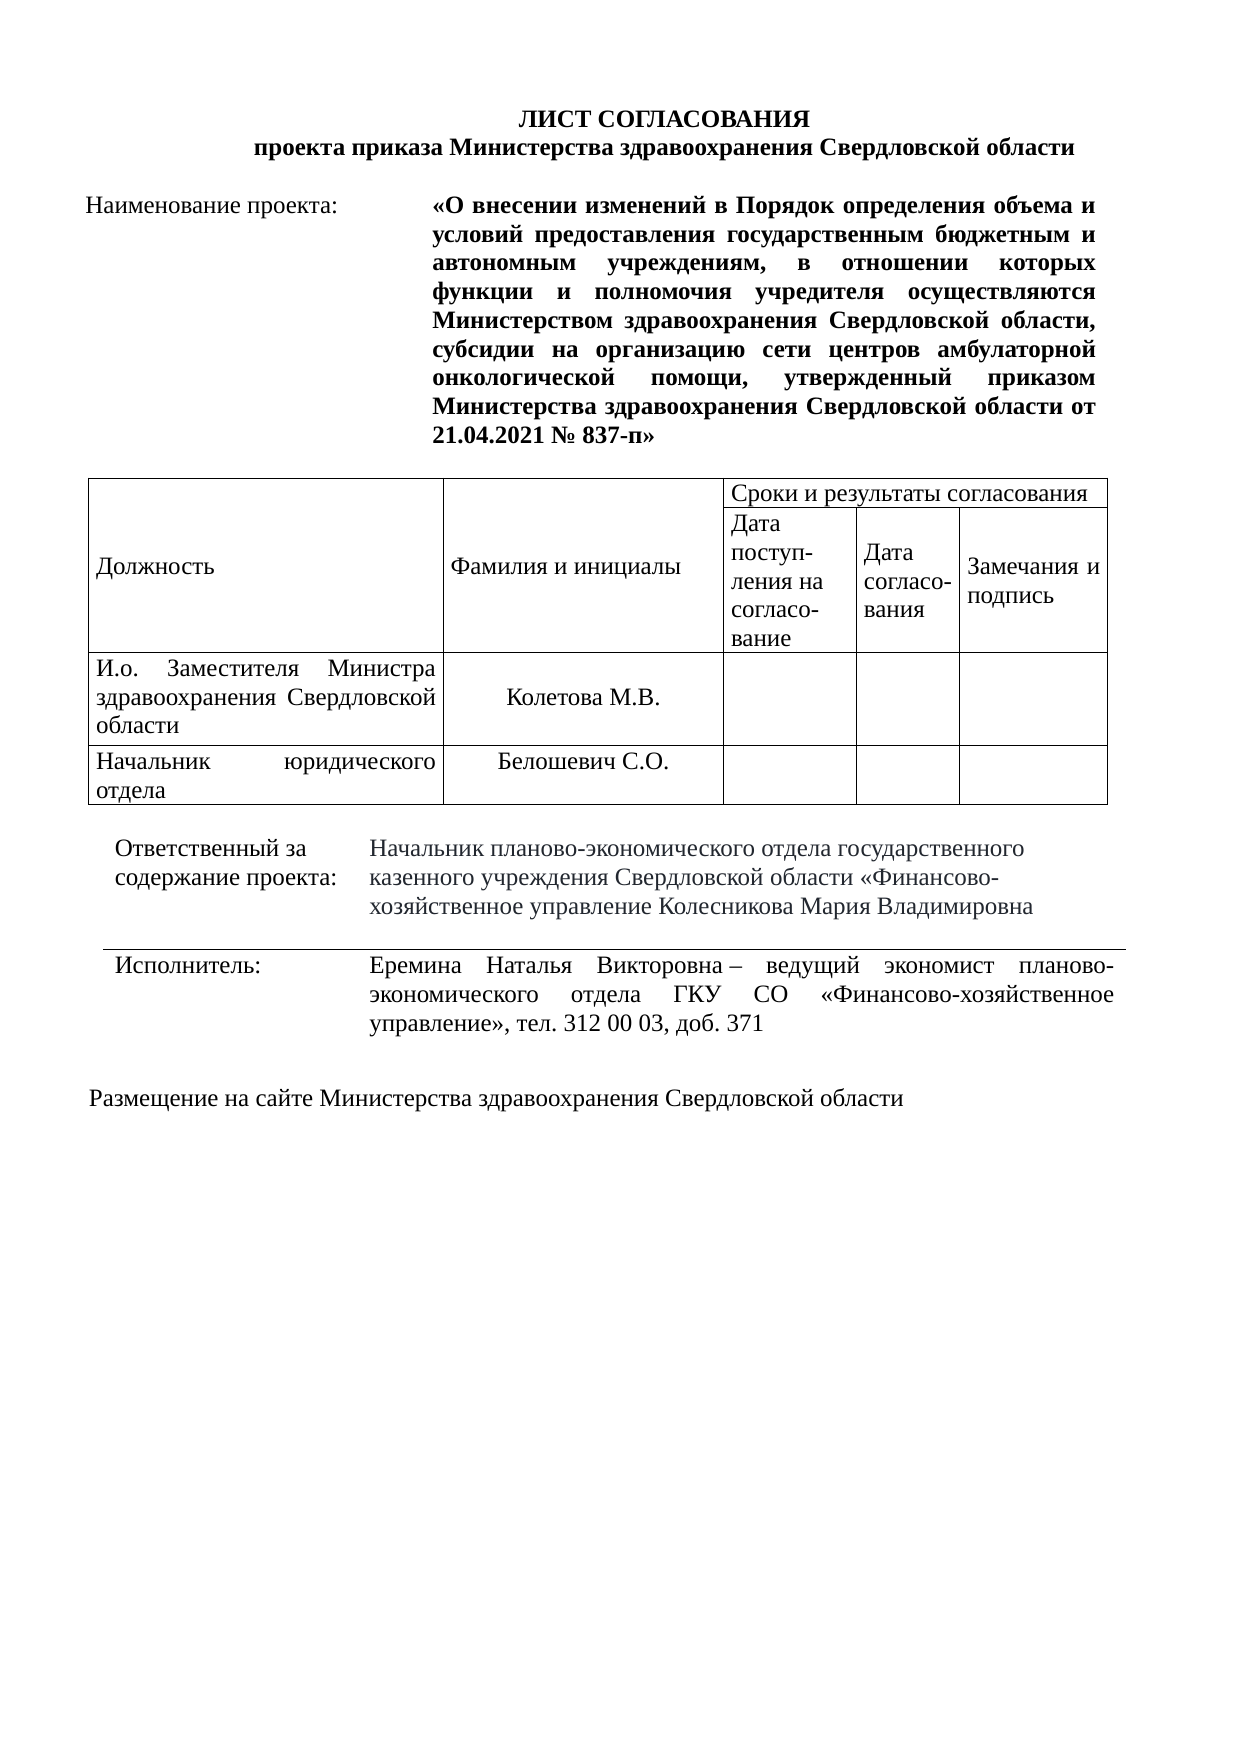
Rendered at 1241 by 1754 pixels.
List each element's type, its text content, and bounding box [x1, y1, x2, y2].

table_cell [74, 507, 88, 652]
table_cell [74, 652, 88, 745]
table_header Наименование проекта: [74, 190, 421, 477]
table_header Ответственный за содержание проекта: [103, 833, 358, 949]
table_cell [358, 920, 1126, 949]
table_cell Дата согласо- вания [857, 508, 959, 652]
table_cell [857, 653, 959, 745]
table_cell Белошевич С.О. [444, 746, 723, 803]
table_cell Еремина Наталья Викторовна – ведущий экономист планово-экономического отдела ГКУ СО «Финансово-хозяйственное управление», тел. 312 00 03, доб. 371 [358, 950, 1126, 1055]
table_cell Колетова М.В. [444, 653, 723, 745]
table_cell Фамилия и инициалы [444, 479, 723, 652]
text проекта приказа Министерства здравоохранения Свердловской области [148, 132, 1181, 161]
table_cell Исполнитель: [103, 950, 358, 1055]
table_cell [724, 746, 856, 803]
text ЛИСТ СОГЛАСОВАНИЯ [148, 104, 1181, 132]
table_cell [857, 746, 959, 803]
table_cell [74, 745, 88, 803]
table_cell [724, 653, 856, 745]
text Размещение на сайте Министерства здравоохранения Свердловской области [89, 1083, 1181, 1112]
table_cell [960, 746, 1107, 803]
table_cell И.о. Заместителя Министра здравоохранения Свердловской области [89, 653, 443, 745]
table_cell [960, 653, 1107, 745]
table_cell Дата поступ- ления на согласо-вание [849, 508, 856, 652]
table_cell Замечания и подпись [960, 508, 1107, 652]
table_cell Дата поступ- ления на согласо-вание [724, 508, 731, 652]
table_cell Должность [89, 479, 443, 652]
